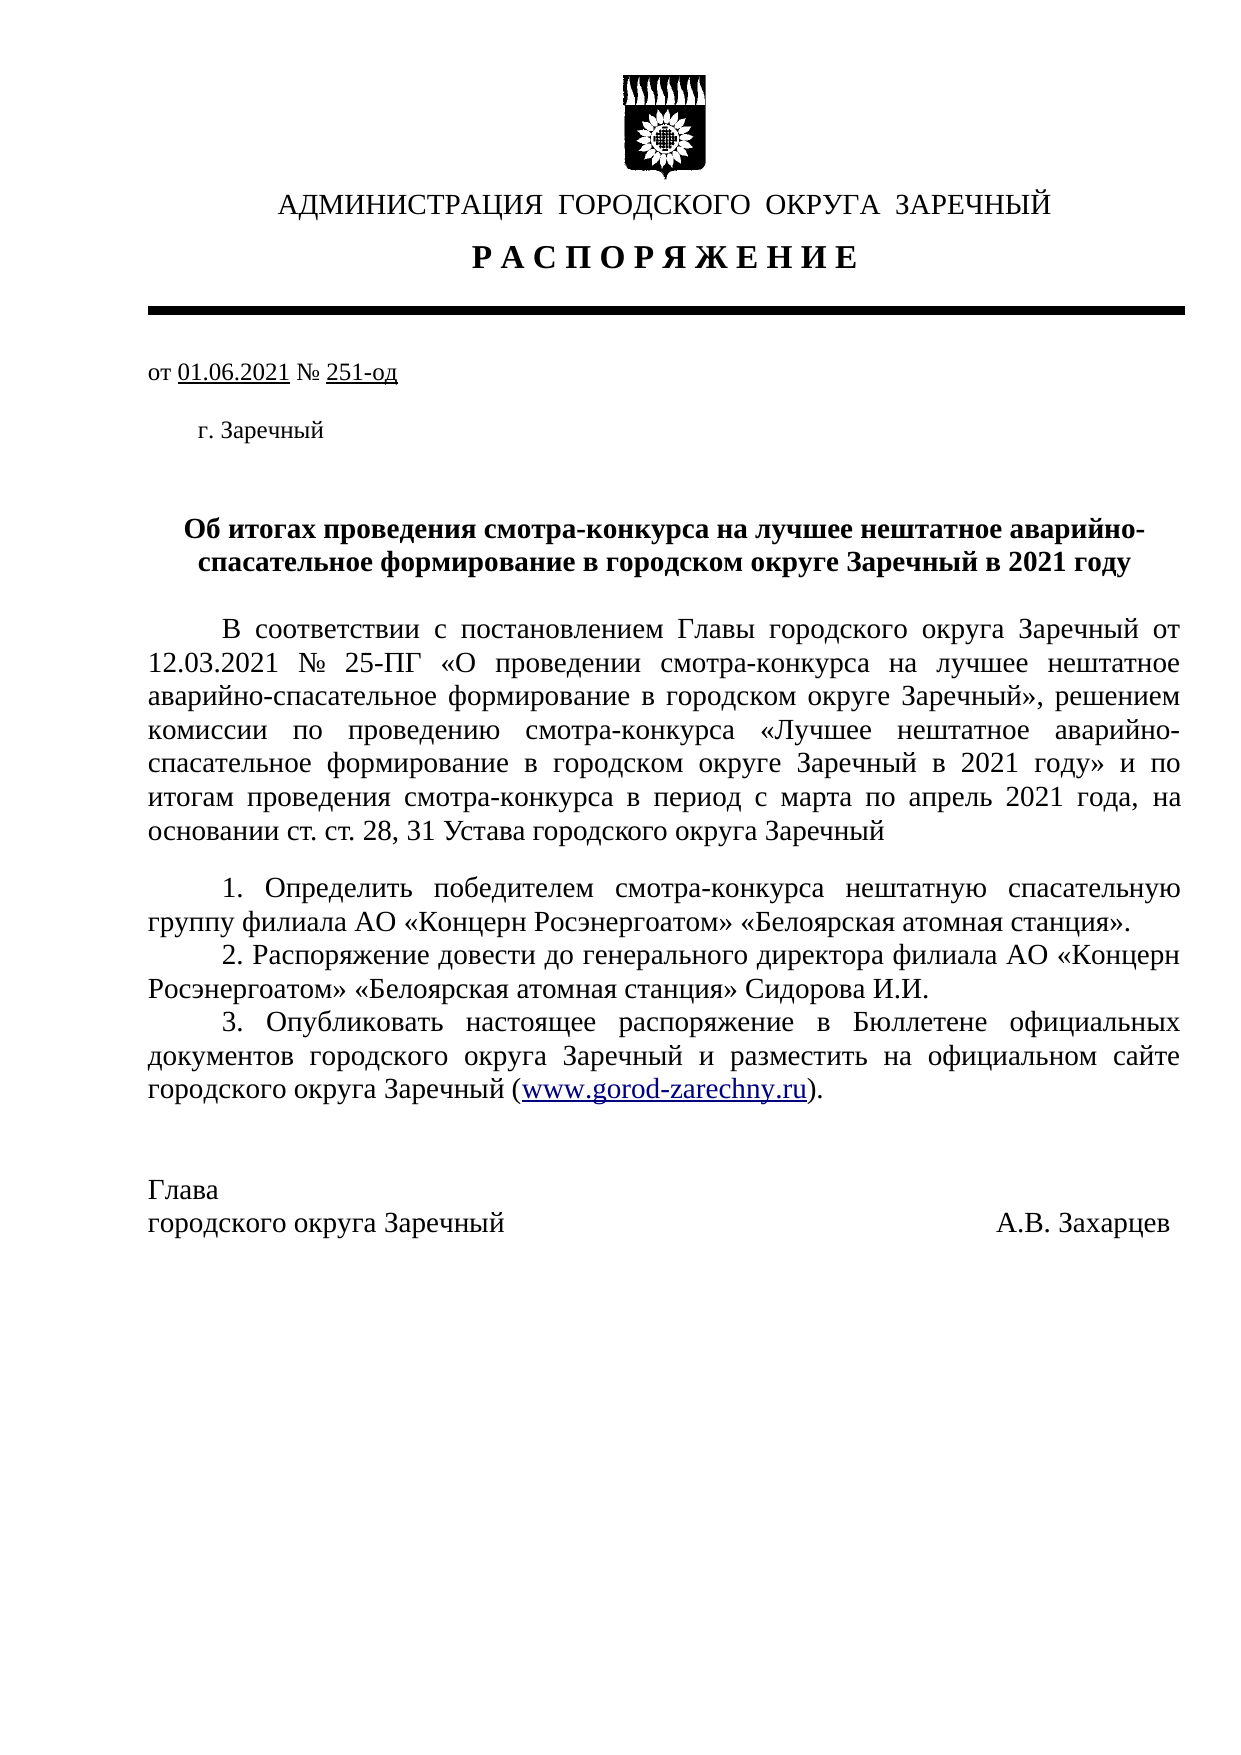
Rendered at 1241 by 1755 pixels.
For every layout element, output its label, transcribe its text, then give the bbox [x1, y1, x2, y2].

table_header [547, 1172, 851, 1239]
table_cell [148, 1239, 547, 1273]
text Об итогах проведения смотра-конкурса на лучшее нештатное аварийно-спасательное формирование в городском округе Заречный в 2021 году [148, 511, 1181, 578]
text р а с п о р я ж е н и е [148, 237, 1181, 276]
table_header А.В. Захарцев [851, 1172, 1181, 1239]
text 3. Опубликовать настоящее распоряжение в Бюллетене официальных документов городского округа Заречный и разместить на официальном сайте городского округа Заречный (www.gorod-zarechny.ru). [148, 1004, 1181, 1105]
table_cell [851, 1239, 1181, 1273]
text В соответствии с постановлением Главы городского округа Заречный от 12.03.2021 № 25-ПГ «О проведении смотра-конкурса на лучшее нештатное аварийно-спасательное формирование в городском округе Заречный», решением комиссии по проведению смотра-конкурса «Лучшее нештатное аварийно-спасательное формирование в городском округе Заречный в 2021 году» и по итогам проведения смотра-конкурса в период с марта по апрель 2021 года, на основании ст. ст. 28, 31 Устава городского округа Заречный [148, 611, 1181, 846]
text г. Заречный [148, 415, 576, 444]
text администрация Городского округа Заречный [148, 187, 1181, 221]
text 1. Определить победителем смотра-конкурса нештатную спасательную группу филиала АО «Концерн Росэнергоатом» «Белоярская атомная станция». [148, 870, 1181, 937]
text от 01.06.2021 № 251-од [148, 357, 1181, 386]
table_cell [547, 1239, 851, 1273]
text 2. Распоряжение довести до генерального директора филиала АО «Концерн Росэнергоатом» «Белоярская атомная станция» Сидорова И.И. [148, 937, 1181, 1004]
table_header Глава городского округа Заречный [148, 1172, 547, 1239]
